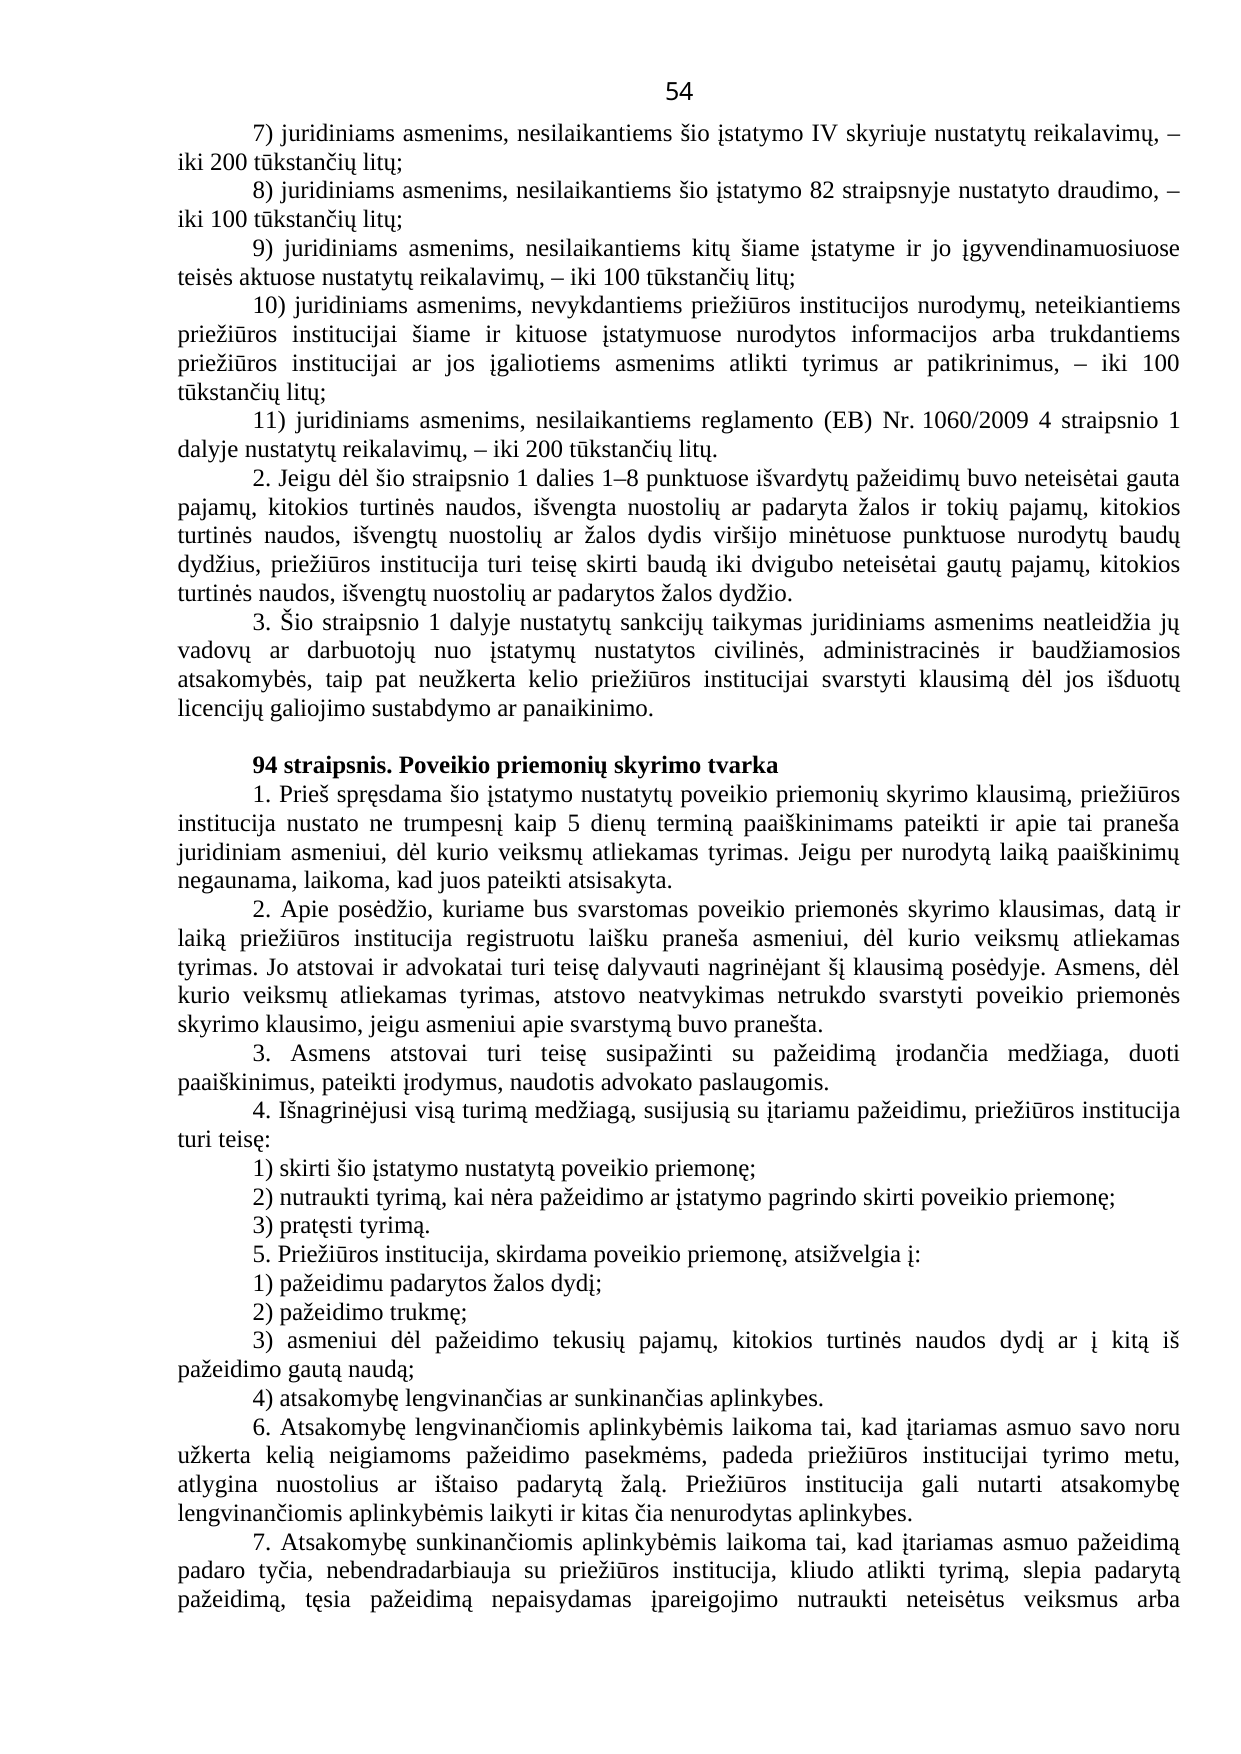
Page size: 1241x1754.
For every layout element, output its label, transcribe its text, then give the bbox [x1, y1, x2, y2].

text 4) atsakomybę lengvinančias ar sunkinančias aplinkybes. [177, 1383, 1181, 1412]
text 7) juridiniams asmenims, nesilaikantiems šio įstatymo IV skyriuje nustatytų reikalavimų, – iki 200 tūkstančių litų; [177, 118, 1181, 176]
text 8) juridiniams asmenims, nesilaikantiems šio įstatymo 82 straipsnyje nustatyto draudimo, – iki 100 tūkstančių litų; [177, 176, 1181, 233]
text 2. Jeigu dėl šio straipsnio 1 dalies 1–8 punktuose išvardytų pažeidimų buvo neteisėtai gauta pajamų, kitokios turtinės naudos, išvengta nuostolių ar padaryta žalos ir tokių pajamų, kitokios turtinės naudos, išvengtų nuostolių ar žalos dydis viršijo minėtuose punktuose nurodytų baudų dydžius, priežiūros institucija turi teisę skirti baudą iki dvigubo neteisėtai gautų pajamų, kitokios turtinės naudos, išvengtų nuostolių ar padarytos žalos dydžio. [177, 463, 1181, 607]
text 3. Asmens atstovai turi teisę susipažinti su pažeidimą įrodančia medžiaga, duoti paaiškinimus, pateikti įrodymus, naudotis advokato paslaugomis. [177, 1038, 1181, 1096]
text 3. Šio straipsnio 1 dalyje nustatytų sankcijų taikymas juridiniams asmenims neatleidžia jų vadovų ar darbuotojų nuo įstatymų nustatytos civilinės, administracinės ir baudžiamosios atsakomybės, taip pat neužkerta kelio priežiūros institucijai svarstyti klausimą dėl jos išduotų licencijų galiojimo sustabdymo ar panaikinimo. [177, 607, 1181, 722]
text 4. Išnagrinėjusi visą turimą medžiagą, susijusią su įtariamu pažeidimu, priežiūros institucija turi teisę: [177, 1096, 1181, 1153]
text 1) skirti šio įstatymo nustatytą poveikio priemonę; [177, 1153, 1181, 1182]
text 5. Priežiūros institucija, skirdama poveikio priemonę, atsižvelgia į: [177, 1239, 1181, 1268]
text 7. Atsakomybę sunkinančiomis aplinkybėmis laikoma tai, kad įtariamas asmuo pažeidimą padaro tyčia, nebendradarbiauja su priežiūros institucija, kliudo atlikti tyrimą, slepia padarytą pažeidimą, tęsia pažeidimą nepaisydamas įpareigojimo nutraukti neteisėtus veiksmus arba [177, 1527, 1181, 1613]
text 94 straipsnis. Poveikio priemonių skyrimo tvarka [177, 751, 1181, 779]
text 1) pažeidimu padarytos žalos dydį; [177, 1268, 1181, 1297]
text 3) pratęsti tyrimą. [177, 1211, 1181, 1239]
text 2) nutraukti tyrimą, kai nėra pažeidimo ar įstatymo pagrindo skirti poveikio priemonę; [177, 1182, 1181, 1211]
text 2) pažeidimo trukmę; [177, 1297, 1181, 1326]
text 6. Atsakomybę lengvinančiomis aplinkybėmis laikoma tai, kad įtariamas asmuo savo noru užkerta kelią neigiamoms pažeidimo pasekmėms, padeda priežiūros institucijai tyrimo metu, atlygina nuostolius ar ištaiso padarytą žalą. Priežiūros institucija gali nutarti atsakomybę lengvinančiomis aplinkybėmis laikyti ir kitas čia nenurodytas aplinkybes. [177, 1412, 1181, 1527]
text 11) juridiniams asmenims, nesilaikantiems reglamento (EB) Nr. 1060/2009 4 straipsnio 1 dalyje nustatytų reikalavimų, – iki 200 tūkstančių litų. [177, 406, 1181, 463]
text 2. Apie posėdžio, kuriame bus svarstomas poveikio priemonės skyrimo klausimas, datą ir laiką priežiūros institucija registruotu laišku praneša asmeniui, dėl kurio veiksmų atliekamas tyrimas. Jo atstovai ir advokatai turi teisę dalyvauti nagrinėjant šį klausimą posėdyje. Asmens, dėl kurio veiksmų atliekamas tyrimas, atstovo neatvykimas netrukdo svarstyti poveikio priemonės skyrimo klausimo, jeigu asmeniui apie svarstymą buvo pranešta. [177, 894, 1181, 1038]
text 10) juridiniams asmenims, nevykdantiems priežiūros institucijos nurodymų, neteikiantiems priežiūros institucijai šiame ir kituose įstatymuose nurodytos informacijos arba trukdantiems priežiūros institucijai ar jos įgaliotiems asmenims atlikti tyrimus ar patikrinimus, – iki 100 tūkstančių litų; [177, 291, 1181, 406]
text 3) asmeniui dėl pažeidimo tekusių pajamų, kitokios turtinės naudos dydį ar į kitą iš pažeidimo gautą naudą; [177, 1326, 1181, 1383]
text 1. Prieš spręsdama šio įstatymo nustatytų poveikio priemonių skyrimo klausimą, priežiūros institucija nustato ne trumpesnį kaip 5 dienų terminą paaiškinimams pateikti ir apie tai praneša juridiniam asmeniui, dėl kurio veiksmų atliekamas tyrimas. Jeigu per nurodytą laiką paaiškinimų negaunama, laikoma, kad juos pateikti atsisakyta. [177, 779, 1181, 894]
text 9) juridiniams asmenims, nesilaikantiems kitų šiame įstatyme ir jo įgyvendinamuosiuose teisės aktuose nustatytų reikalavimų, – iki 100 tūkstančių litų; [177, 233, 1181, 291]
